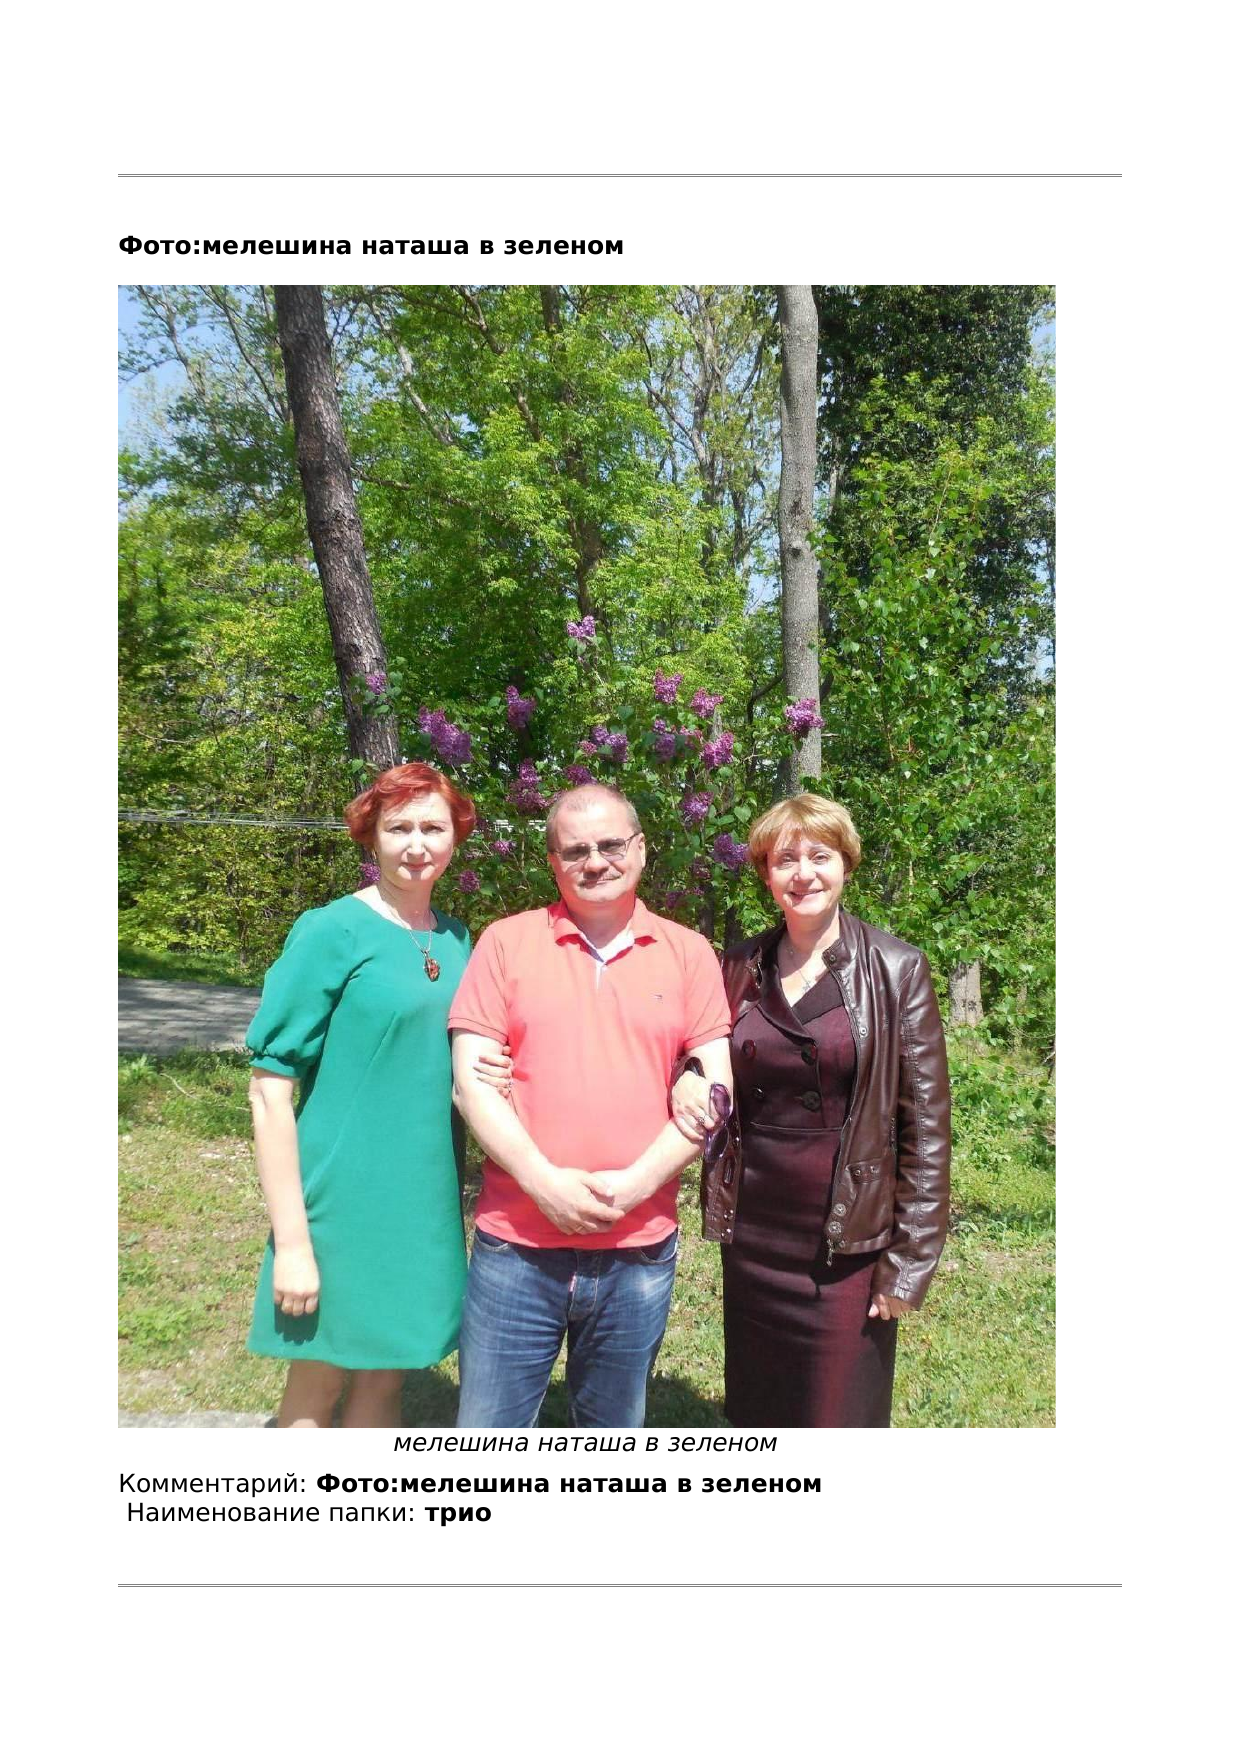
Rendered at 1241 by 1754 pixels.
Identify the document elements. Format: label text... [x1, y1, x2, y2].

text мелешина наташа в зеленом [118, 1428, 1056, 1457]
picture [118, 285, 1056, 1428]
text Комментарий: Фото:мелешина наташа в зеленом Наименование папки: трио [118, 1469, 1122, 1557]
subtitle Фото:мелешина наташа в зеленом [118, 231, 1122, 260]
text [118, 118, 1122, 147]
